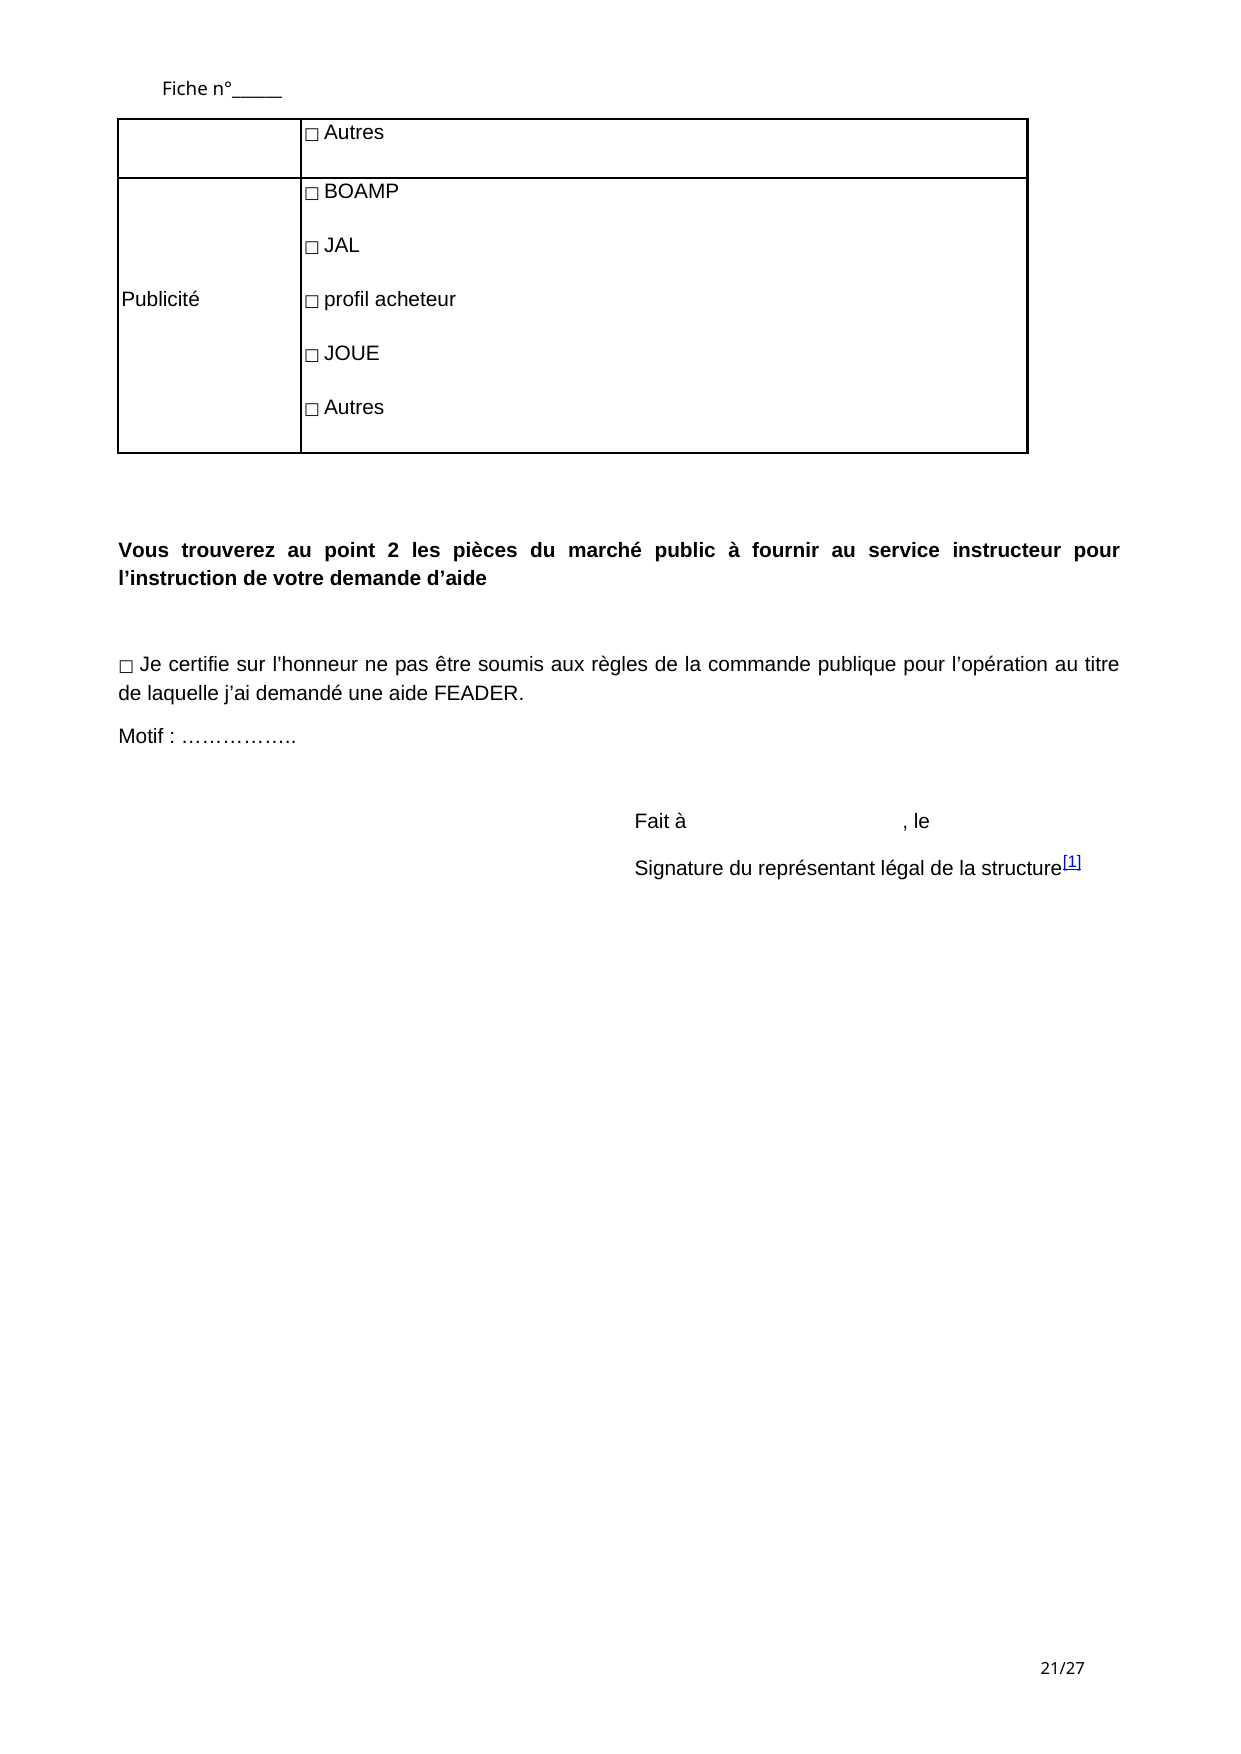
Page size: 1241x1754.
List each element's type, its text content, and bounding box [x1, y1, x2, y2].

text □ Je certifie sur l’honneur ne pas être soumis aux règles de la commande publique pour l’opération au titre de laquelle j’ai demandé une aide FEADER. [118, 651, 1122, 704]
table_cell [119, 120, 300, 177]
text Fait à , le [561, 809, 1122, 833]
text Vous trouverez au point 2 les pièces du marché public à fournir au service instructeur pour l’instruction de votre demande d’aide [118, 537, 1122, 590]
text Signature du représentant légal de la structure[1] [634, 852, 1122, 880]
text Motif : …………….. [118, 724, 1122, 748]
table_cell Publicité [119, 179, 300, 452]
table_cell □ BOAMP □ JAL □ profil acheteur □ JOUE □ Autres [302, 179, 1026, 452]
table_cell □ Autres [302, 120, 1026, 177]
